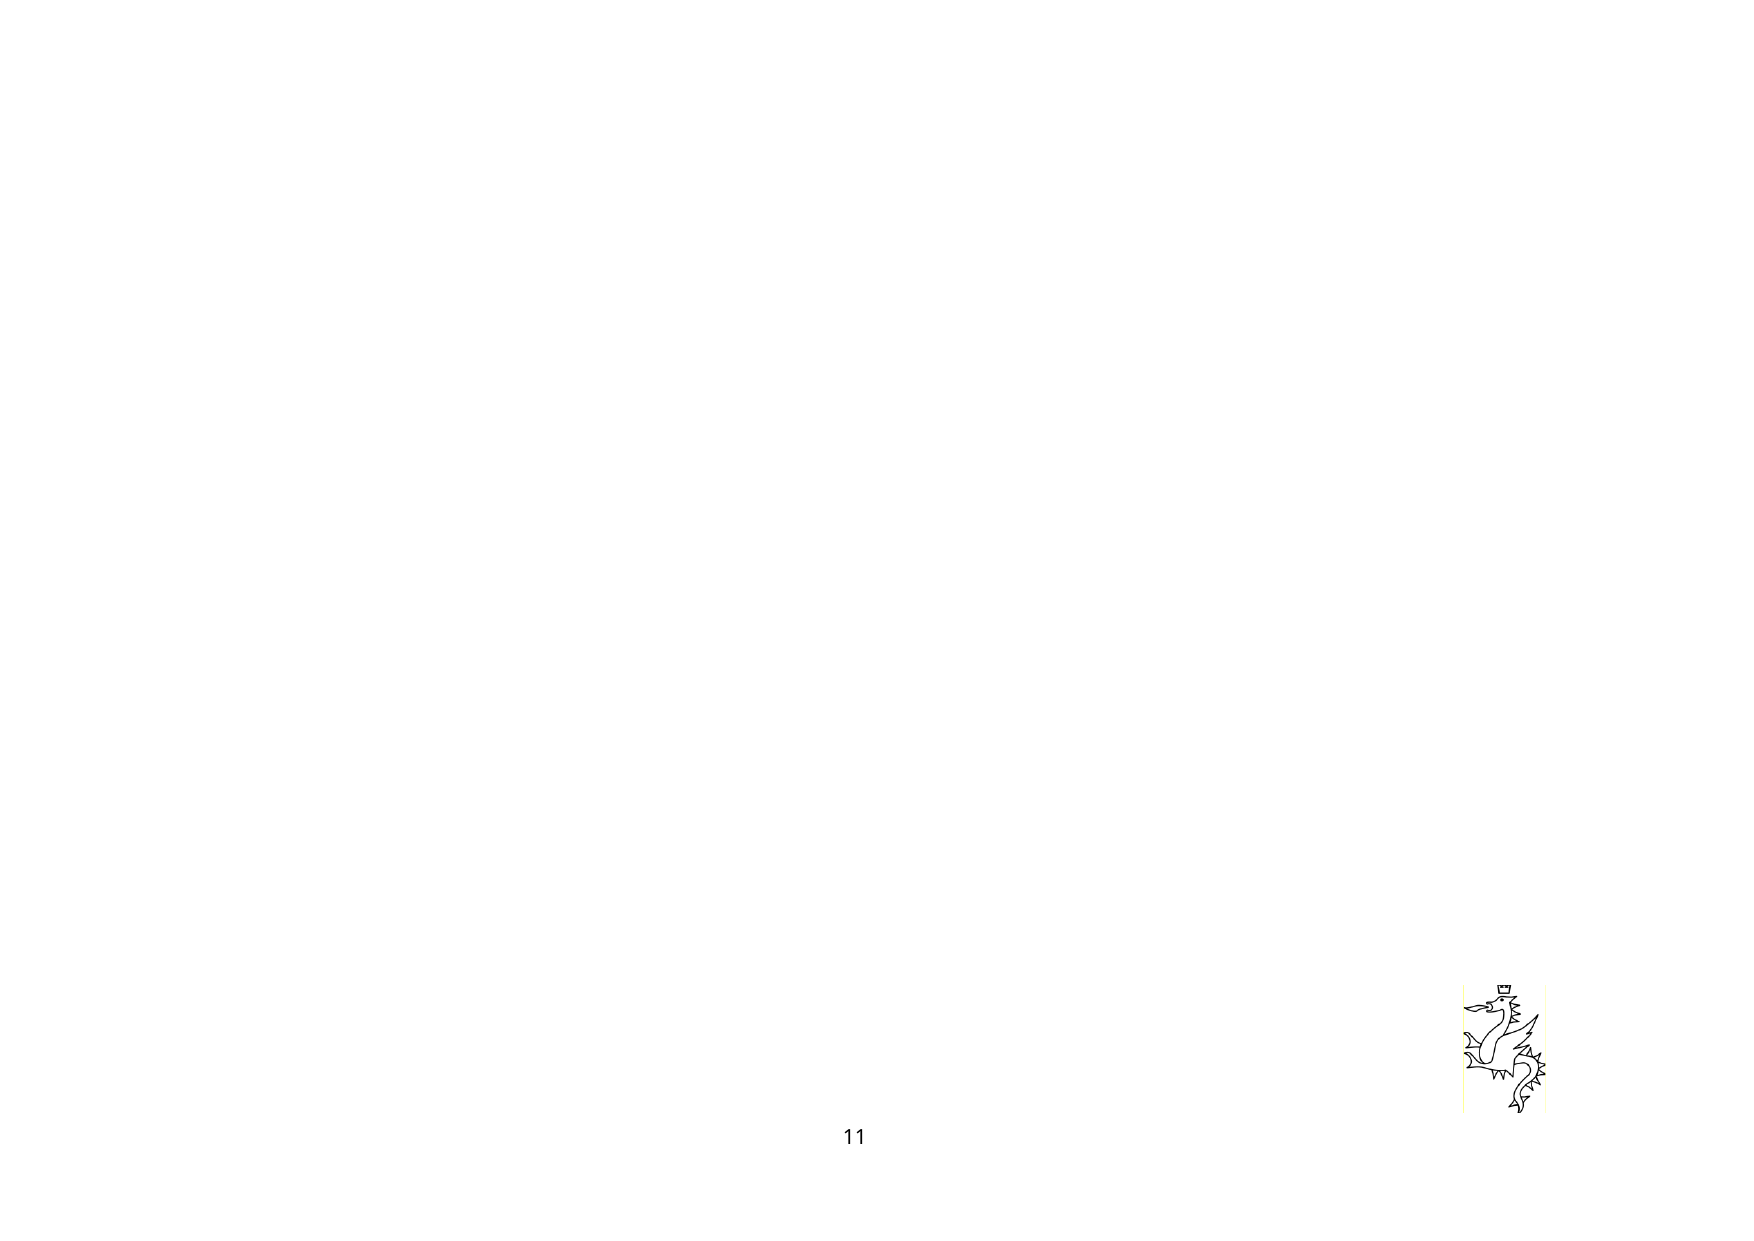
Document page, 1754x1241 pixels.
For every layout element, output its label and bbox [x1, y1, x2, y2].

picture [1470, 992, 1547, 1115]
